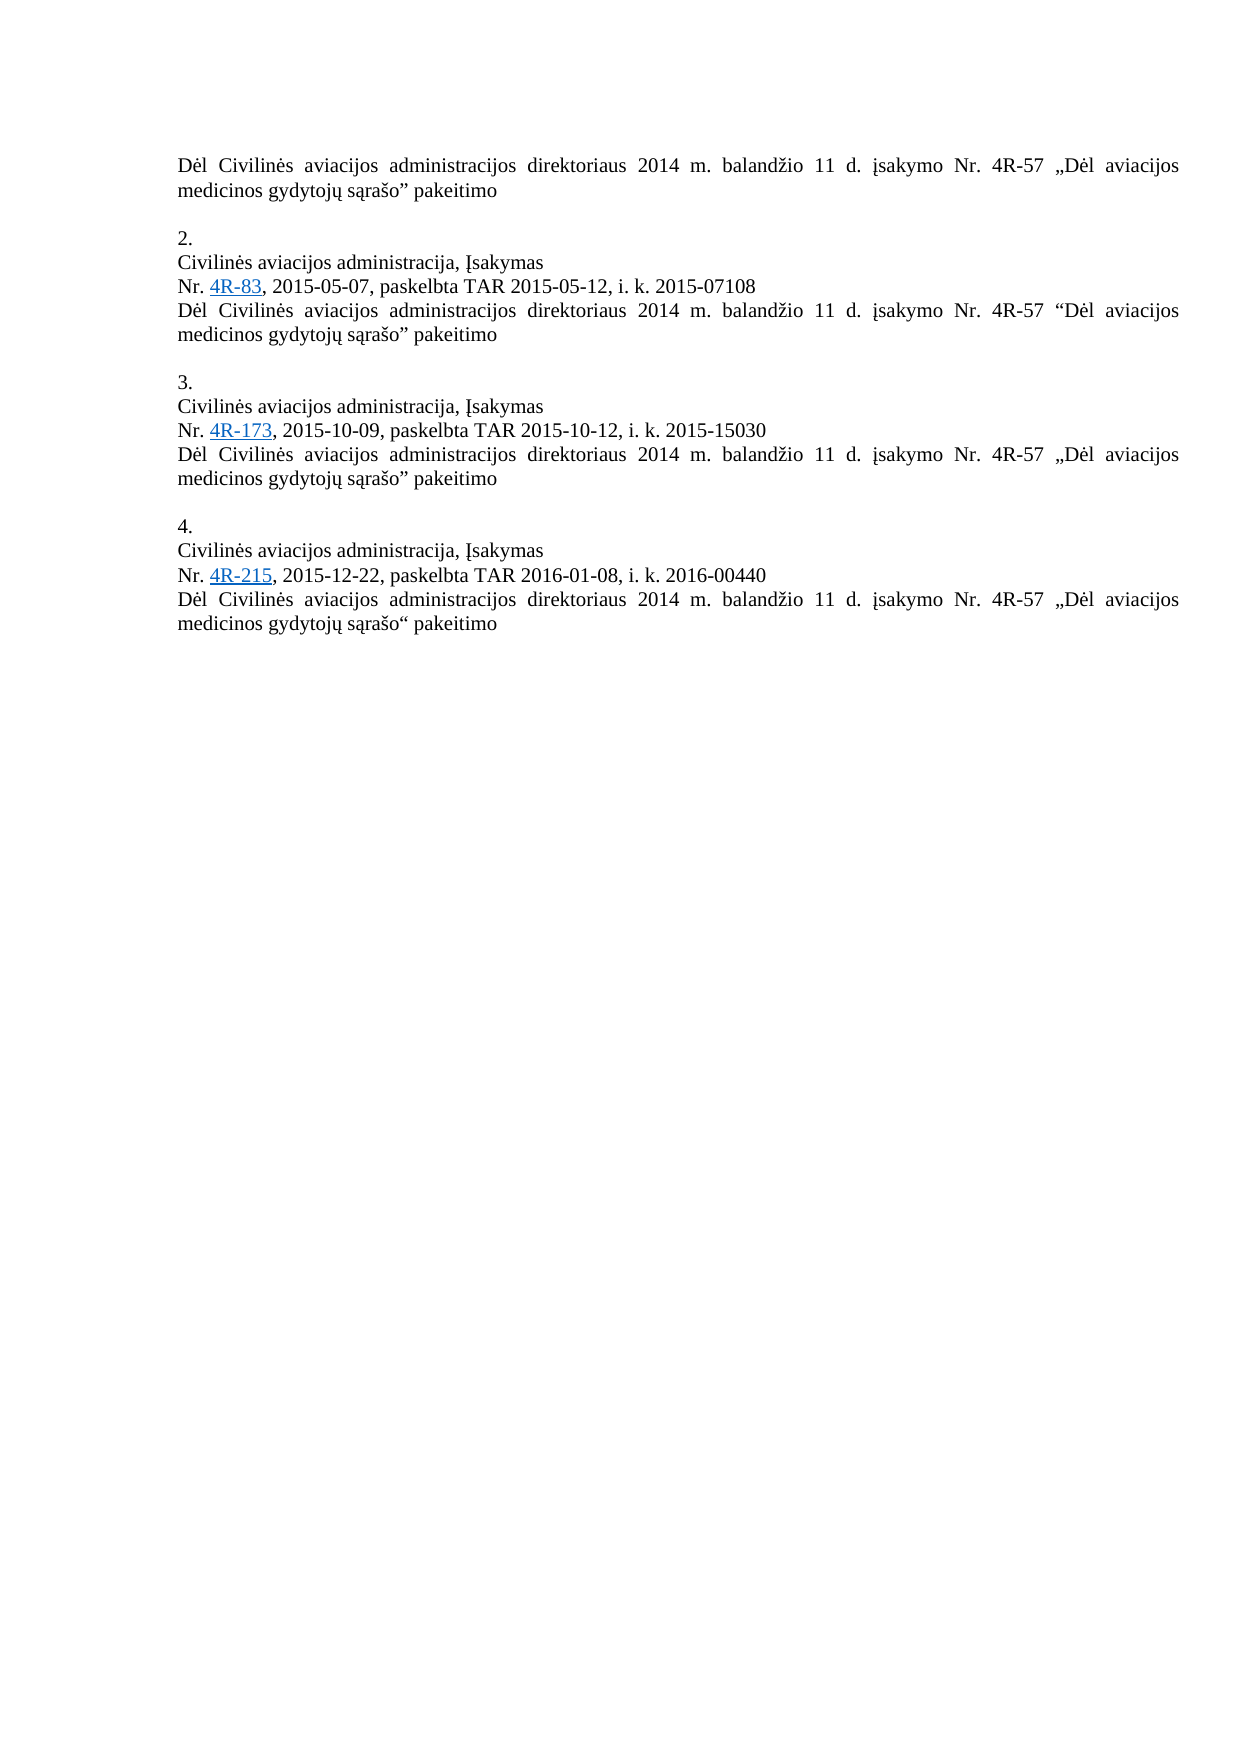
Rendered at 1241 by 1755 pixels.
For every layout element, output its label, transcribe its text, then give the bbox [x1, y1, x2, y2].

text Civilinės aviacijos administracija, Įsakymas [177, 250, 1181, 274]
text Nr. 4R-173, 2015-10-09, paskelbta TAR 2015-10-12, i. k. 2015-15030 [177, 418, 1181, 442]
text Dėl Civilinės aviacijos administracijos direktoriaus 2014 m. balandžio 11 d. įsakymo Nr. 4R-57 “Dėl aviacijos medicinos gydytojų sąrašo” pakeitimo [177, 298, 1181, 346]
text Nr. 4R-83, 2015-05-07, paskelbta TAR 2015-05-12, i. k. 2015-07108 [177, 274, 1181, 298]
text Civilinės aviacijos administracija, Įsakymas [177, 538, 1181, 562]
text Civilinės aviacijos administracija, Įsakymas [177, 394, 1181, 418]
text Nr. 4R-215, 2015-12-22, paskelbta TAR 2016-01-08, i. k. 2016-00440 [177, 562, 1181, 587]
text 2. [177, 226, 1181, 250]
text Dėl Civilinės aviacijos administracijos direktoriaus 2014 m. balandžio 11 d. įsakymo Nr. 4R-57 „Dėl aviacijos medicinos gydytojų sąrašo“ pakeitimo [177, 587, 1181, 635]
text 3. [177, 370, 1181, 394]
text Dėl Civilinės aviacijos administracijos direktoriaus 2014 m. balandžio 11 d. įsakymo Nr. 4R-57 „Dėl aviacijos medicinos gydytojų sąrašo” pakeitimo [177, 442, 1181, 490]
text 4. [177, 514, 1181, 538]
text Dėl Civilinės aviacijos administracijos direktoriaus 2014 m. balandžio 11 d. įsakymo Nr. 4R-57 „Dėl aviacijos medicinos gydytojų sąrašo” pakeitimo [177, 153, 1181, 202]
